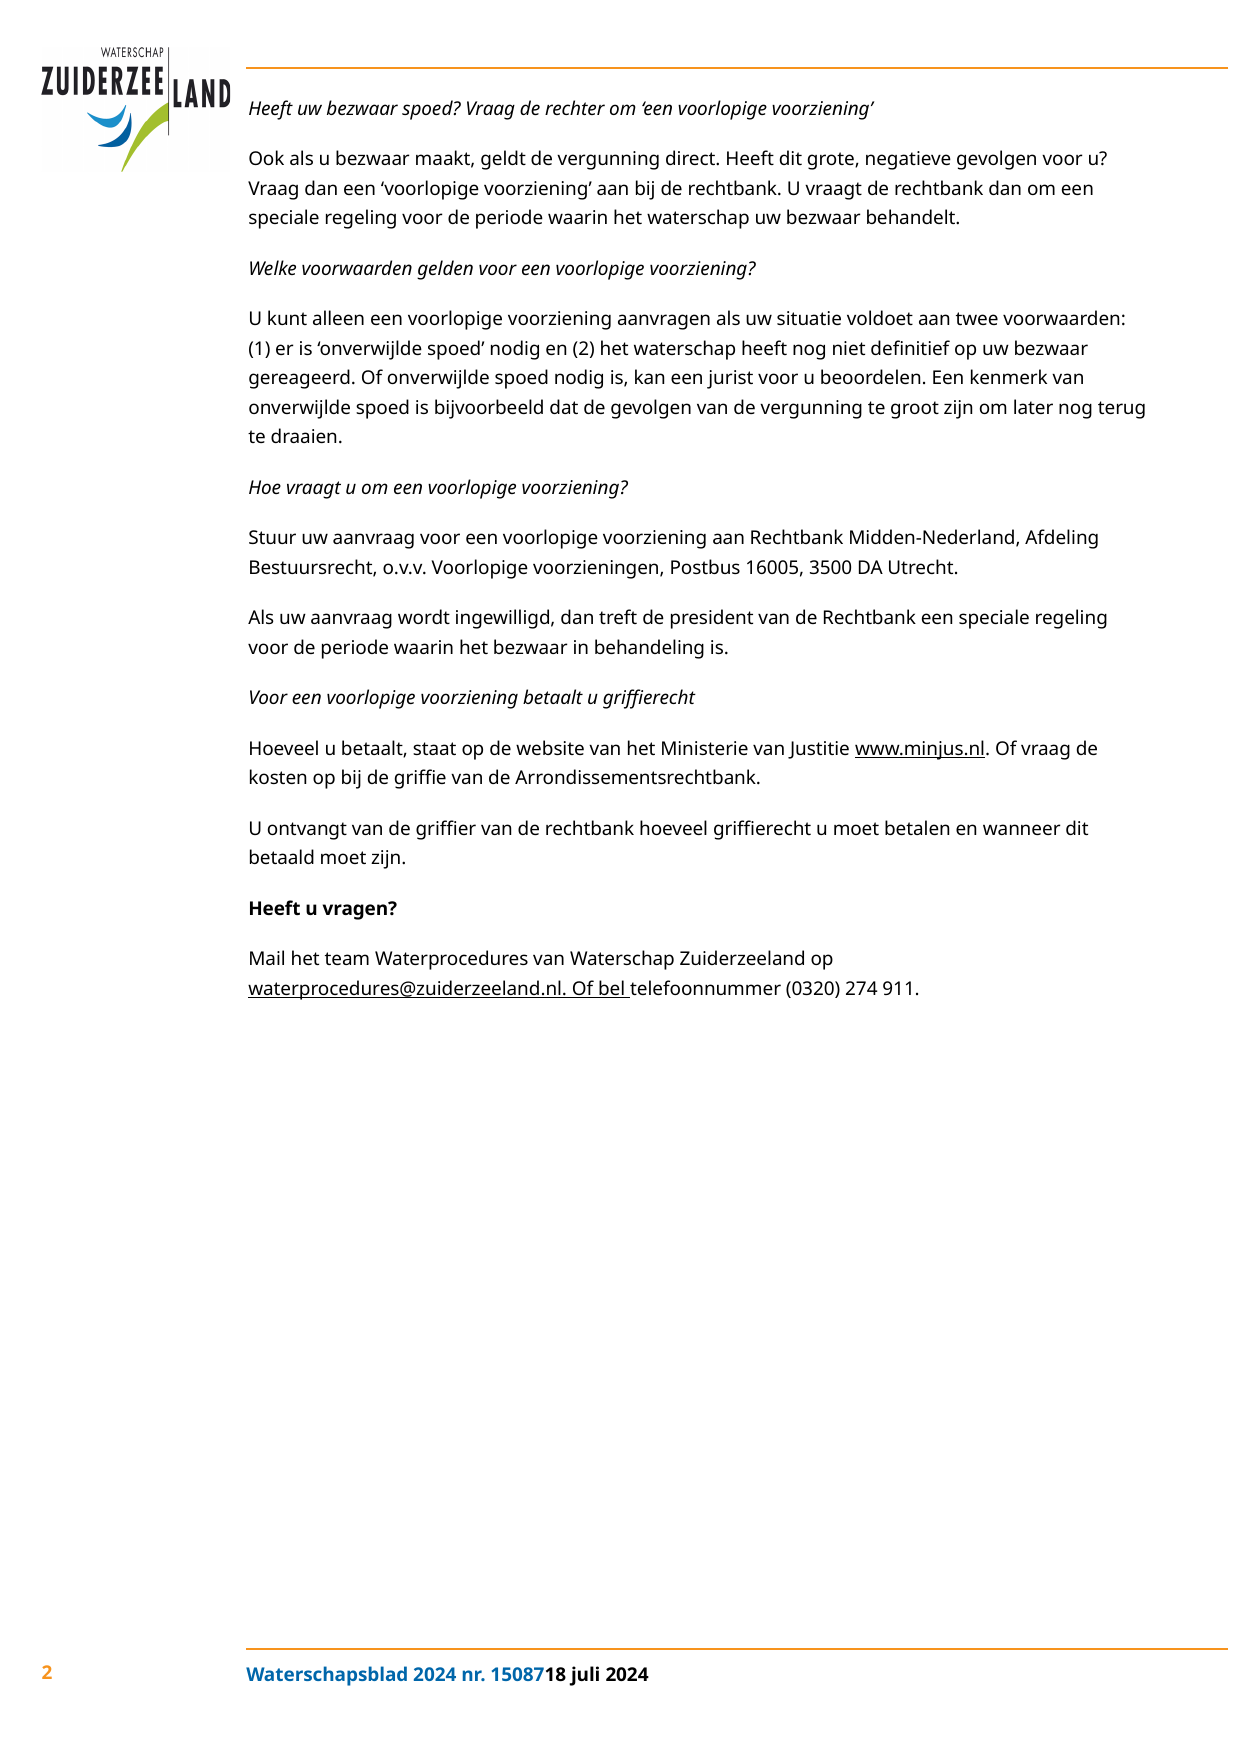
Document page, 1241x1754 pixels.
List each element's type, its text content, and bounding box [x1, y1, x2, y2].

text Voor een voorlopige voorziening betaalt u griffierecht [248, 684, 1152, 710]
text Heeft u vragen? [248, 895, 1152, 921]
text U kunt alleen een voorlopige voorziening aanvragen als uw situatie voldoet aan twee voorwaarden: (1) er is ‘onverwijlde spoed’ nodig en (2) het waterschap heeft nog niet definitief op uw bezwaar gereageerd. Of onverwijlde spoed nodig is, kan een jurist voor u beoordelen. Een kenmerk van onverwijlde spoed is bijvoorbeeld dat de gevolgen van de vergunning te groot zijn om later nog terug te draaien. [248, 305, 1152, 449]
text Hoe vraagt u om een voorlopige voorziening? [248, 474, 1152, 500]
text Hoeveel u betaalt, staat op de website van het Ministerie van Justitie www.minjus.nl. Of vraag de kosten op bij de griffie van de Arrondissementsrechtbank. [248, 735, 1152, 790]
text Stuur uw aanvraag voor een voorlopige voorziening aan Rechtbank Midden-Nederland, Afdeling Bestuursrecht, o.v.v. Voorlopige voorzieningen, Postbus 16005, 3500 DA Utrecht. [248, 524, 1152, 580]
text Als uw aanvraag wordt ingewilligd, dan treft de president van de Rechtbank een speciale regeling voor de periode waarin het bezwaar in behandeling is. [248, 604, 1152, 660]
text Welke voorwaarden gelden voor een voorlopige voorziening? [248, 255, 1152, 281]
text U ontvangt van de griffier van de rechtbank hoeveel griffierecht u moet betalen en wanneer dit betaald moet zijn. [248, 815, 1152, 870]
picture [41, 47, 231, 172]
text Heeft uw bezwaar spoed? Vraag de rechter om ‘een voorlopige voorziening’ [248, 95, 1152, 121]
text Mail het team Waterprocedures van Waterschap Zuiderzeeland op waterprocedures@zuiderzeeland.nl. Of bel telefoonnummer (0320) 274 911. [248, 945, 1152, 1001]
text Ook als u bezwaar maakt, geldt de vergunning direct. Heeft dit grote, negatieve gevolgen voor u? Vraag dan een ‘voorlopige voorziening’ aan bij de rechtbank. U vraagt de rechtbank dan om een speciale regeling voor de periode waarin het waterschap uw bezwaar behandelt. [248, 145, 1152, 230]
